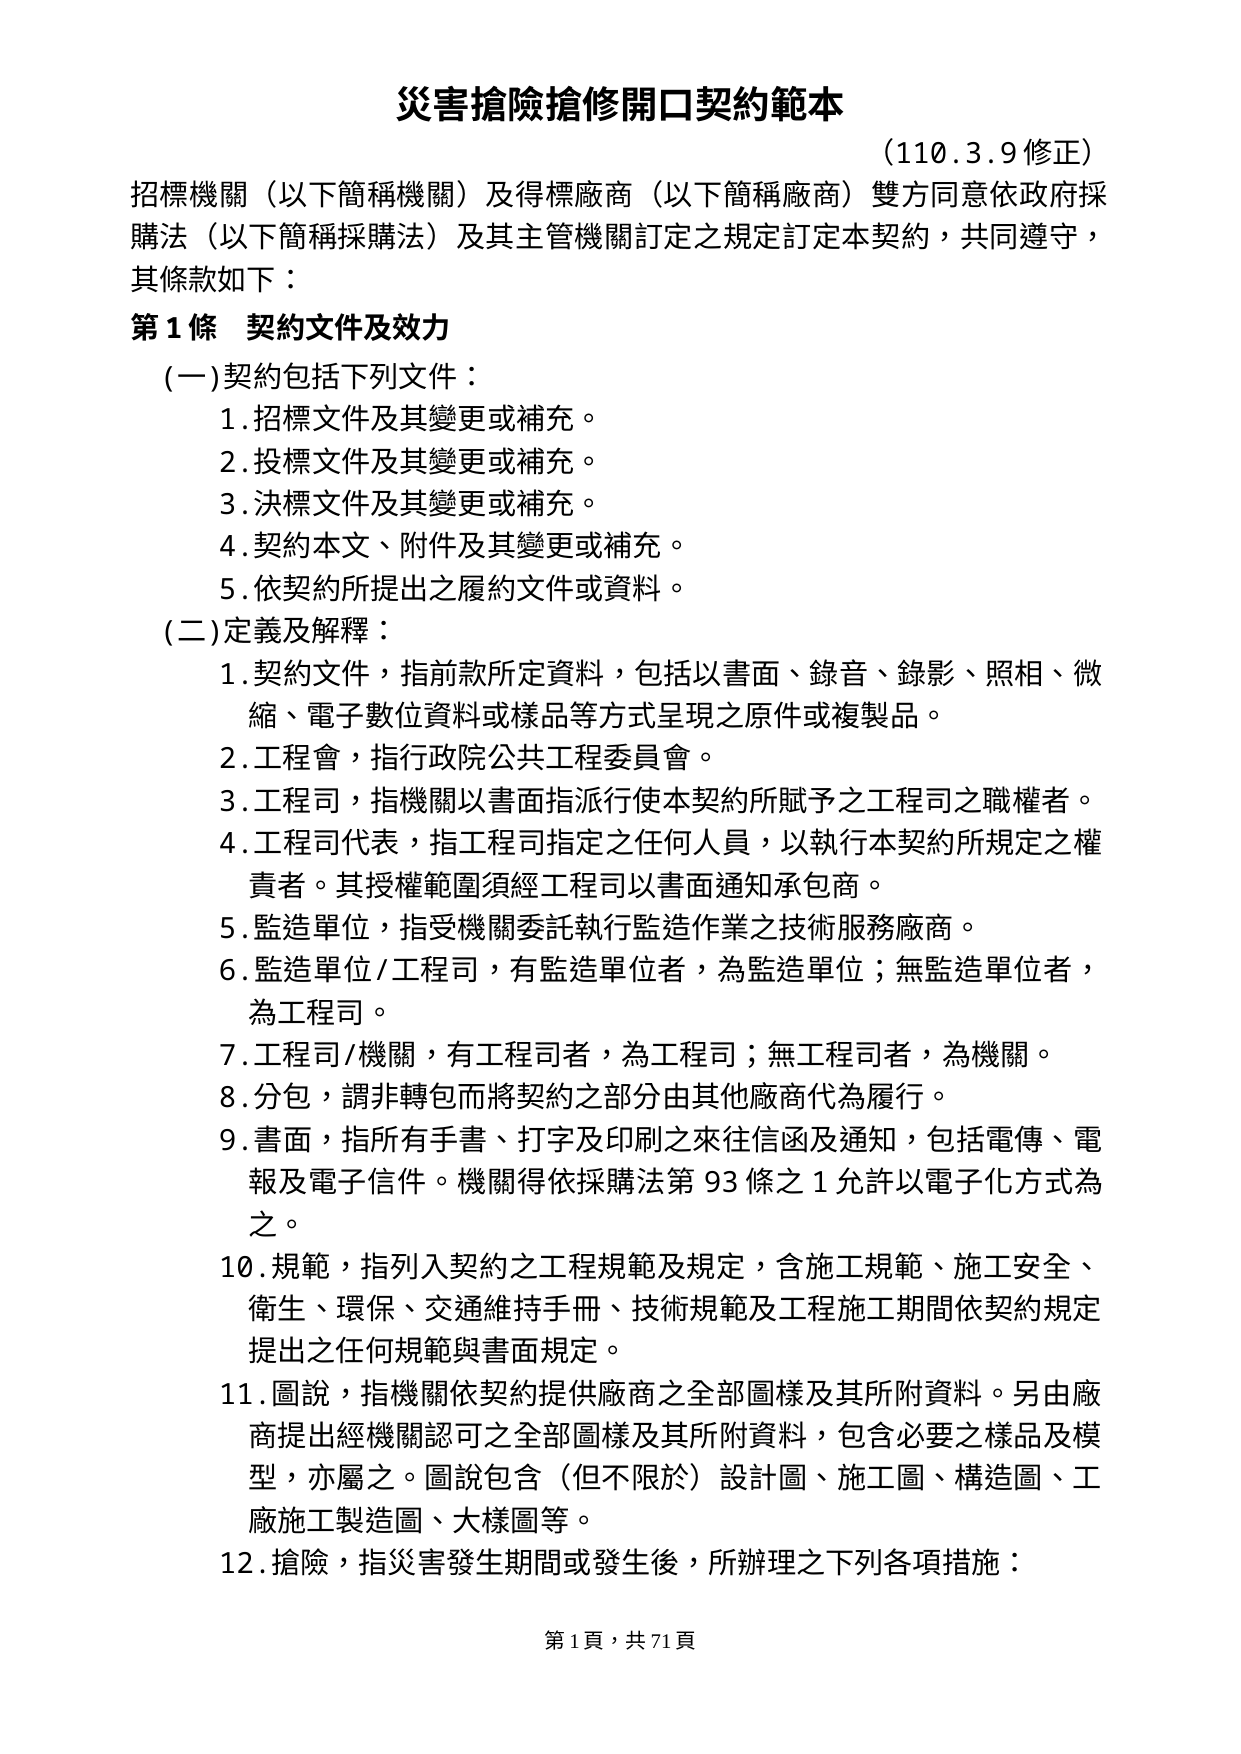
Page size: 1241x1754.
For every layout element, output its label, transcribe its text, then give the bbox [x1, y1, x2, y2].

text 3.工程司，指機關以書面指派行使本契約所賦予之工程司之職權者。 [218, 777, 1104, 820]
text 12.搶險，指災害發生期間或發生後，所辦理之下列各項措施： [218, 1539, 1104, 1582]
text （110.3.9修正） [130, 129, 1110, 172]
text 招標機關（以下簡稱機關）及得標廠商（以下簡稱廠商）雙方同意依政府採購法（以下簡稱採購法）及其主管機關訂定之規定訂定本契約，共同遵守，其條款如下： [130, 172, 1110, 298]
text 2.工程會，指行政院公共工程委員會。 [218, 735, 1104, 777]
text (一)契約包括下列文件： [159, 353, 1110, 396]
text 災害搶險搶修開口契約範本 [130, 75, 1110, 129]
text (二)定義及解釋： [159, 608, 1110, 650]
text 7.工程司/機關，有工程司者，為工程司；無工程司者，為機關。 [218, 1031, 1104, 1074]
text 5.依契約所提出之履約文件或資料。 [218, 565, 1104, 608]
text 1.契約文件，指前款所定資料，包括以書面、錄音、錄影、照相、微縮、電子數位資料或樣品等方式呈現之原件或複製品。 [218, 650, 1104, 735]
text 5.監造單位，指受機關委託執行監造作業之技術服務廠商。 [218, 904, 1104, 947]
text 第1條 契約文件及效力 [130, 305, 1110, 347]
text 8.分包，謂非轉包而將契約之部分由其他廠商代為履行。 [218, 1074, 1104, 1116]
text 4.契約本文、附件及其變更或補充。 [218, 523, 1104, 565]
text 3.決標文件及其變更或補充。 [218, 481, 1104, 523]
text 6.監造單位/工程司，有監造單位者，為監造單位；無監造單位者，為工程司。 [218, 947, 1104, 1031]
text 1.招標文件及其變更或補充。 [218, 396, 1104, 438]
text 10.規範，指列入契約之工程規範及規定，含施工規範、施工安全、衛生、環保、交通維持手冊、技術規範及工程施工期間依契約規定提出之任何規範與書面規定。 [218, 1243, 1104, 1370]
text 11.圖說，指機關依契約提供廠商之全部圖樣及其所附資料。另由廠商提出經機關認可之全部圖樣及其所附資料，包含必要之樣品及模型，亦屬之。圖說包含（但不限於）設計圖、施工圖、構造圖、工廠施工製造圖、大樣圖等。 [218, 1370, 1104, 1539]
text 9.書面，指所有手書、打字及印刷之來往信函及通知，包括電傳、電報及電子信件。機關得依採購法第93條之1允許以電子化方式為之。 [218, 1116, 1104, 1243]
text 2.投標文件及其變更或補充。 [218, 438, 1104, 481]
text 4.工程司代表，指工程司指定之任何人員，以執行本契約所規定之權責者。其授權範圍須經工程司以書面通知承包商。 [218, 820, 1104, 904]
